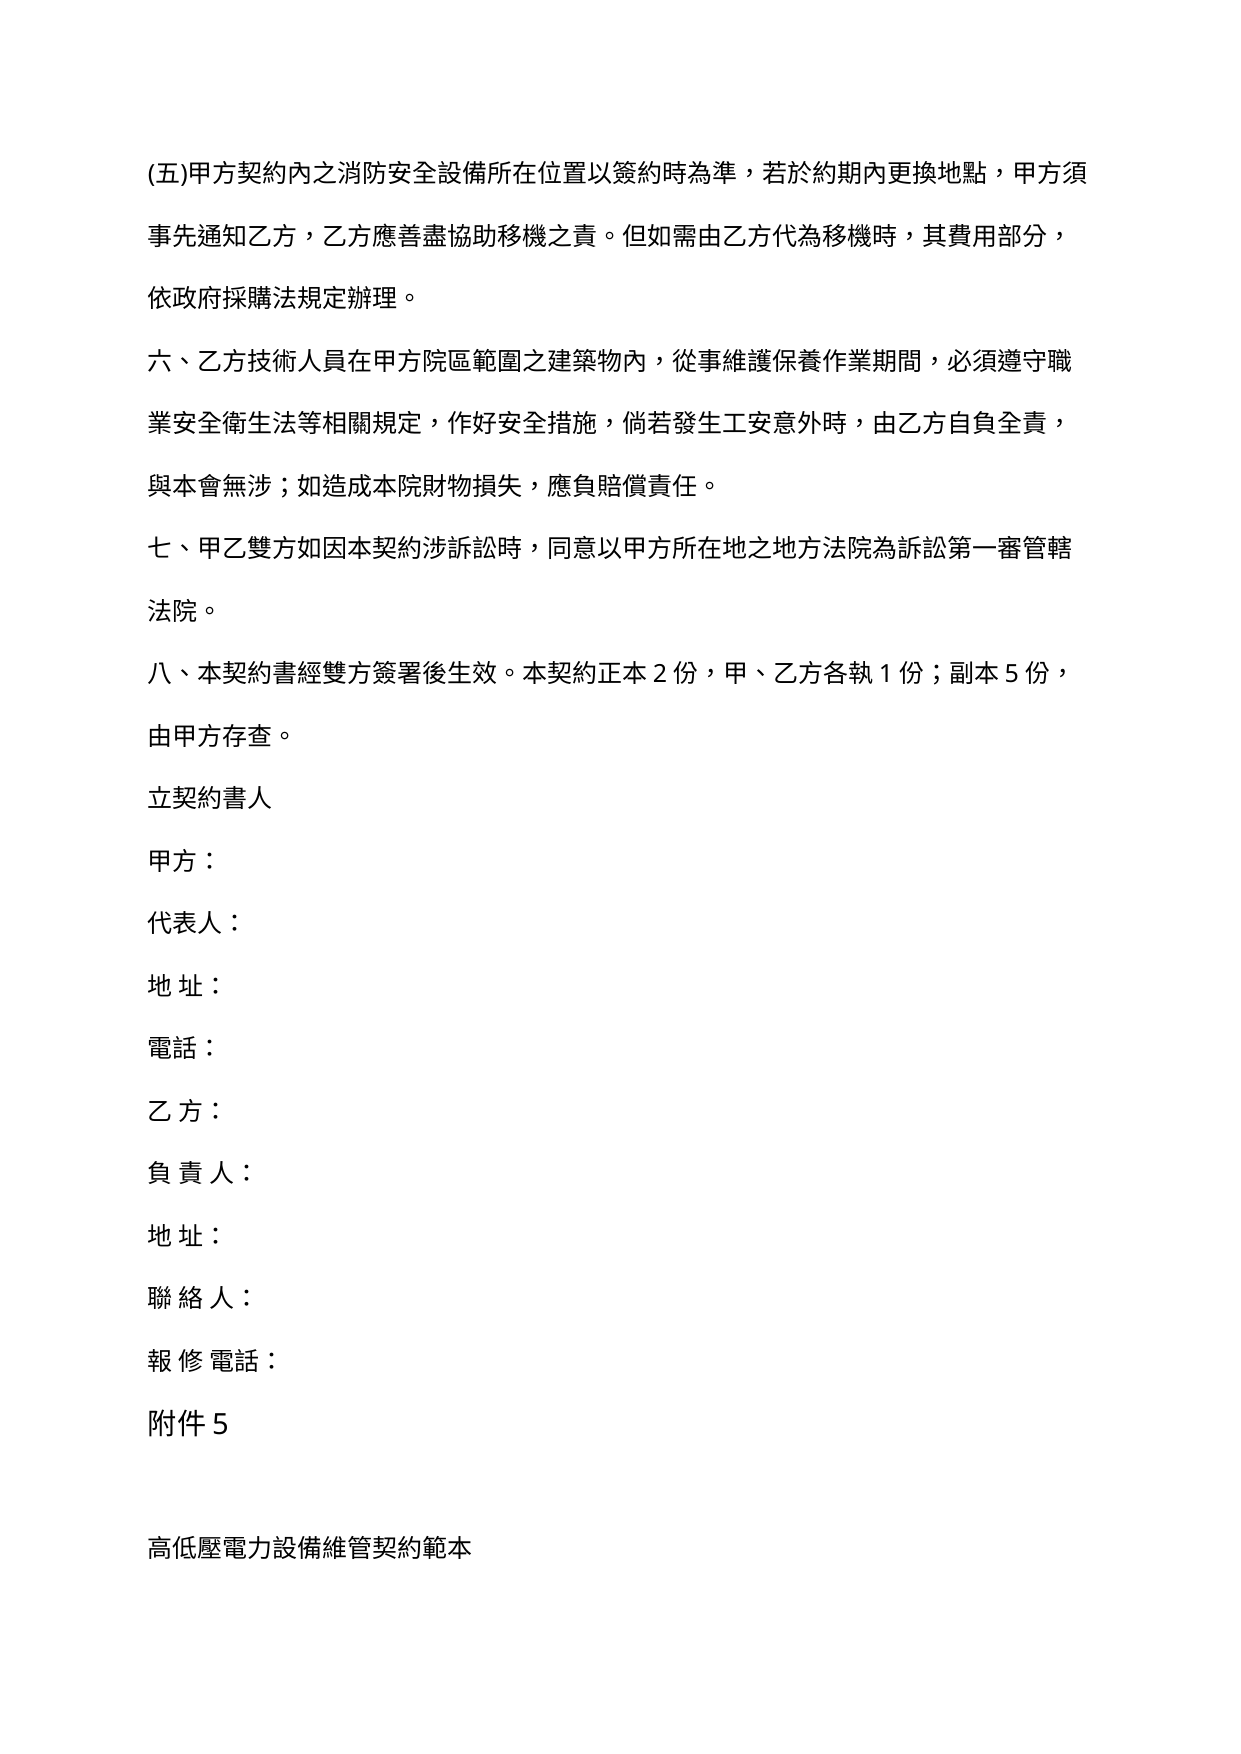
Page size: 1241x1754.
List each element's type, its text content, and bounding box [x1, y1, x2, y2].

text 八、本契約書經雙方簽署後生效。本契約正本2 份，甲、乙方各執1 份；副本5 份，由甲方存查。 [148, 630, 1092, 755]
text 高低壓電力設備維管契約範本 [148, 1505, 1092, 1567]
text 附件5 [148, 1380, 1092, 1442]
text (五)甲方契約內之消防安全設備所在位置以簽約時為準，若於約期內更換地點，甲方須事先通知乙方，乙方應善盡協助移機之責。但如需由乙方代為移機時，其費用部分，依政府採購法規定辦理。 [148, 130, 1092, 317]
text 七、甲乙雙方如因本契約涉訴訟時，同意以甲方所在地之地方法院為訴訟第一審管轄法院。 [148, 505, 1092, 630]
text 報 修 電話： [148, 1317, 1092, 1380]
text 聯 絡 人： [148, 1255, 1092, 1317]
text 負 責 人： [148, 1130, 1092, 1192]
text 代表人： [148, 880, 1092, 942]
text 電話： [148, 1005, 1092, 1067]
text 甲方： [148, 817, 1092, 880]
text 乙 方： [148, 1067, 1092, 1130]
text 地 址： [148, 1192, 1092, 1255]
text 立契約書人 [148, 755, 1092, 817]
text 地 址： [148, 942, 1092, 1005]
text 六、乙方技術人員在甲方院區範圍之建築物內，從事維護保養作業期間，必須遵守職業安全衛生法等相關規定，作好安全措施，倘若發生工安意外時，由乙方自負全責，與本會無涉；如造成本院財物損失，應負賠償責任。 [148, 317, 1092, 505]
